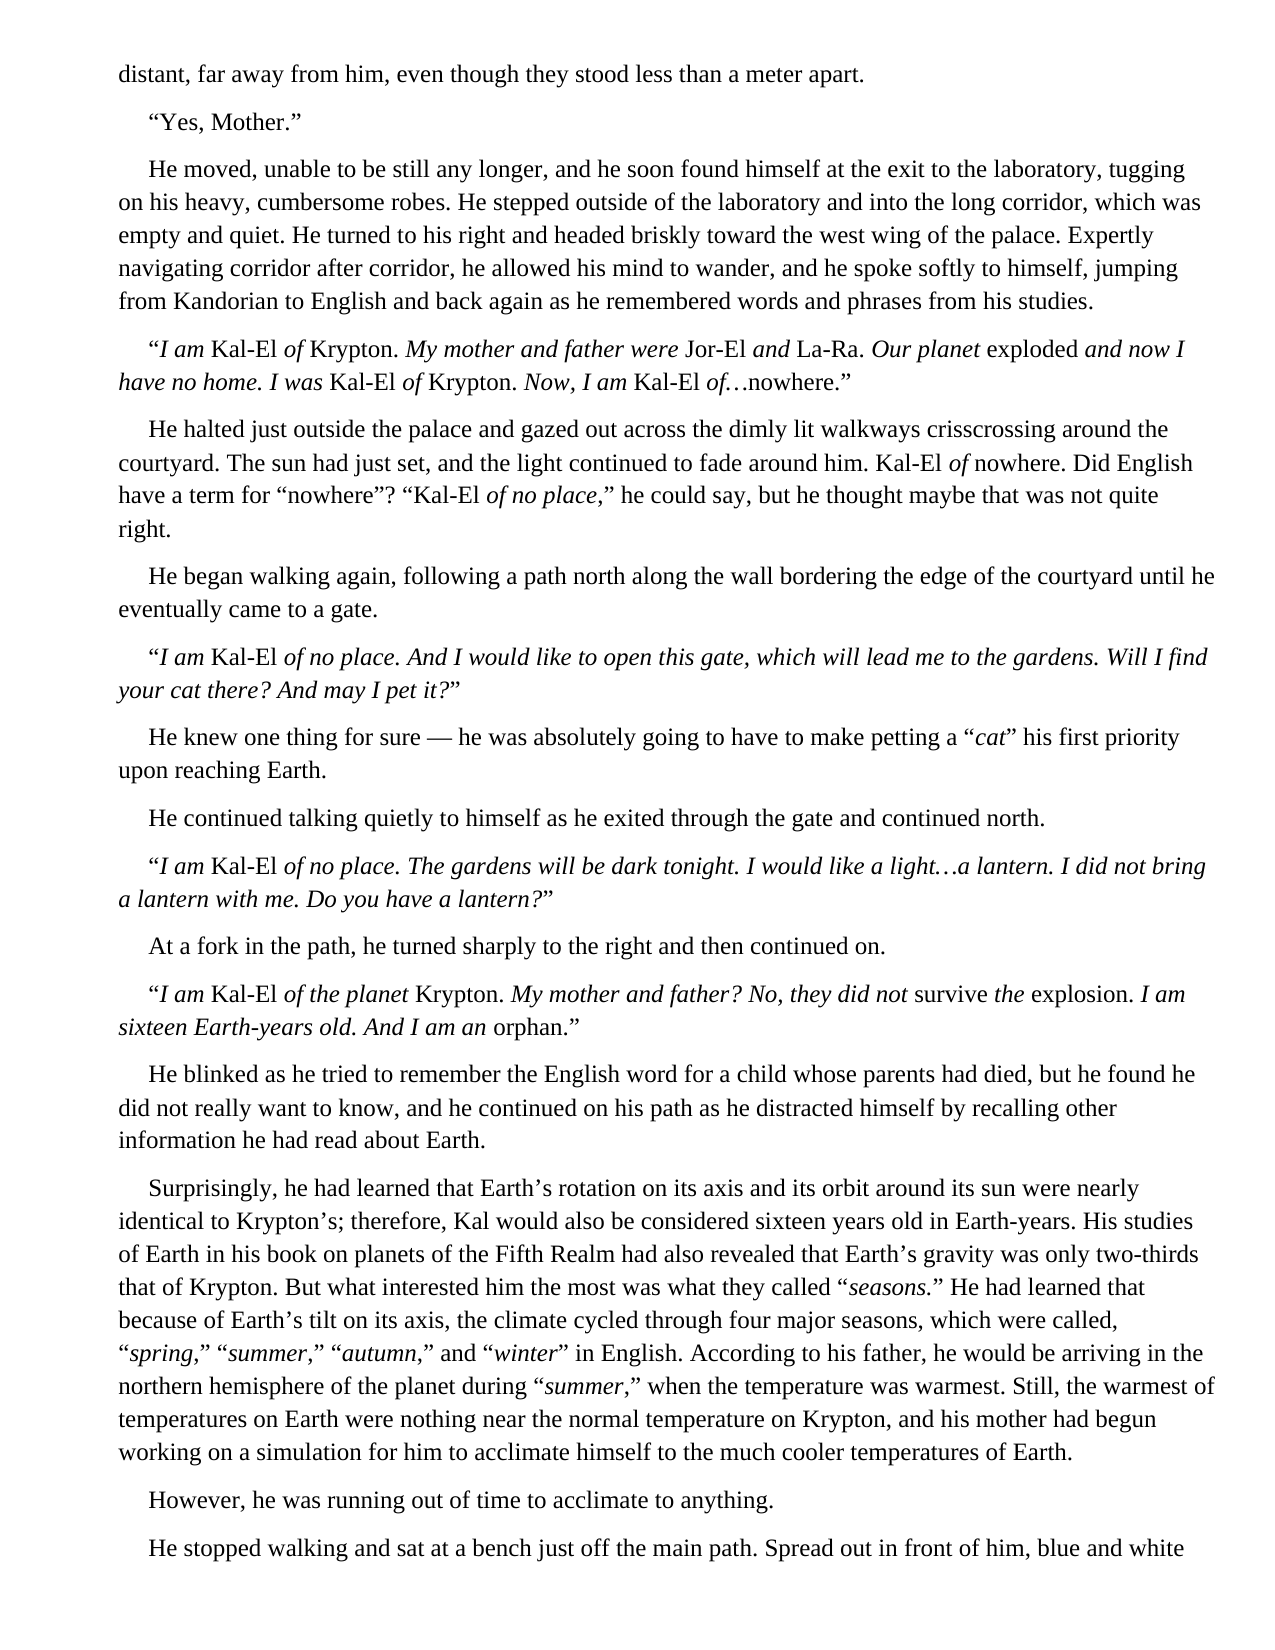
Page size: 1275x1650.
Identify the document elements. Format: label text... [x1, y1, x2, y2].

text distant, far away from him, even though they stood less than a meter apart. [118, 59, 1216, 88]
text “Yes, Mother.” [118, 107, 1216, 135]
text He continued talking quietly to himself as he exited through the gate and continued north. [118, 803, 1216, 832]
text He stopped walking and sat at a bench just off the main path. Spread out in front of him, blue and white [118, 1533, 1216, 1561]
text “I am Kal-El of no place. And I would like to open this gate, which will lead me to the gardens. Will I find your cat there? And may I pet it?” [118, 642, 1216, 704]
text He halted just outside the palace and gazed out across the dimly lit walkways crisscrossing around the courtyard. The sun had just set, and the light continued to fade around him. Kal-El of nowhere. Did English have a term for “nowhere”? “Kal-El of no place,” he could say, but he thought maybe that was not quite right. [118, 414, 1216, 542]
text He knew one thing for sure — he was absolutely going to have to make petting a “cat” his first priority upon reaching Earth. [118, 722, 1216, 784]
text Surprisingly, he had learned that Earth’s rotation on its axis and its orbit around its sun were nearly identical to Krypton’s; therefore, Kal would also be considered sixteen years old in Earth-years. His studies of Earth in his book on planets of the Fifth Realm had also revealed that Earth’s gravity was only two-thirds that of Krypton. But what interested him the most was what they called “seasons.” He had learned that because of Earth’s tilt on its axis, the climate cycled through four major seasons, which were called, “spring,” “summer,” “autumn,” and “winter” in English. According to his father, he would be arriving in the northern hemisphere of the planet during “summer,” when the temperature was warmest. Still, the warmest of temperatures on Earth were nothing near the normal temperature on Krypton, and his mother had begun working on a simulation for him to acclimate himself to the much cooler temperatures of Earth. [118, 1173, 1216, 1466]
text However, he was running out of time to acclimate to anything. [118, 1485, 1216, 1514]
text He blinked as he tried to remember the English word for a child whose parents had died, but he found he did not really want to know, and he continued on his path as he distracted himself by recalling other information he had read about Earth. [118, 1059, 1216, 1154]
text He moved, unable to be still any longer, and he soon found himself at the exit to the laboratory, tugging on his heavy, cumbersome robes. He stepped outside of the laboratory and into the long corridor, which was empty and quiet. He turned to his right and headed briskly toward the west wing of the palace. Expertly navigating corridor after corridor, he allowed his mind to wander, and he spoke softly to himself, jumping from Kandorian to English and back again as he remembered words and phrases from his studies. [118, 154, 1216, 315]
text “I am Kal-El of no place. The gardens will be dark tonight. I would like a light…a lantern. I did not bring a lantern with me. Do you have a lantern?” [118, 851, 1216, 912]
text At a fork in the path, he turned sharply to the right and then continued on. [118, 931, 1216, 960]
text “I am Kal-El of Krypton. My mother and father were Jor-El and La-Ra. Our planet exploded and now I have no home. I was Kal-El of Krypton. Now, I am Kal-El of…nowhere.” [118, 334, 1216, 396]
text “I am Kal-El of the planet Krypton. My mother and father? No, they did not survive the explosion. I am sixteen Earth-years old. And I am an orphan.” [118, 979, 1216, 1041]
text He began walking again, following a path north along the wall bordering the edge of the courtyard until he eventually came to a gate. [118, 561, 1216, 623]
